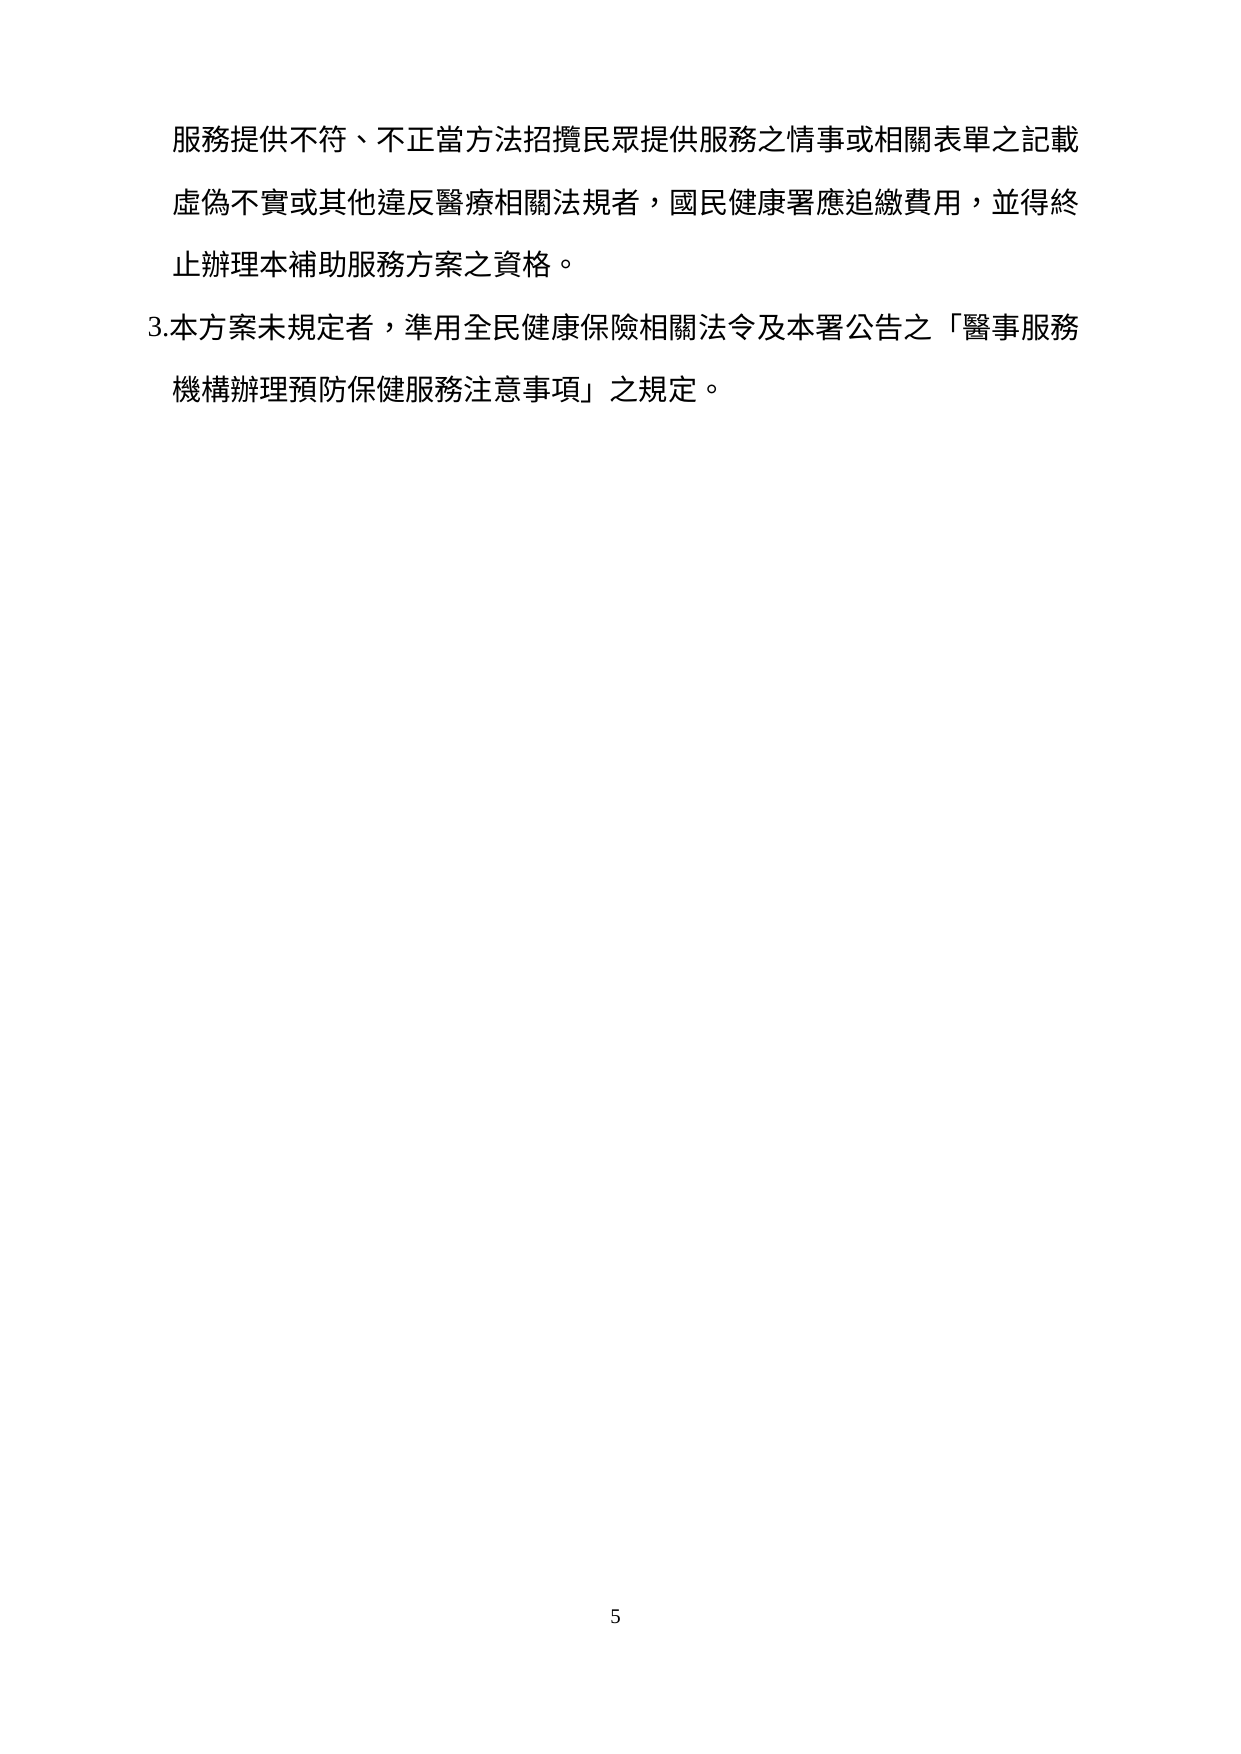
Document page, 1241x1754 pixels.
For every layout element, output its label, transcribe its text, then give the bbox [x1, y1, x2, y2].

text 3.本方案未規定者，準用全民健康保險相關法令及本署公告之「醫事服務機構辦理預防保健服務注意事項」之規定。 [147, 284, 1081, 409]
text 服務提供不符、不正當方法招攬民眾提供服務之情事或相關表單之記載虛偽不實或其他違反醫療相關法規者，國民健康署應追繳費用，並得終止辦理本補助服務方案之資格。 [147, 96, 1081, 284]
